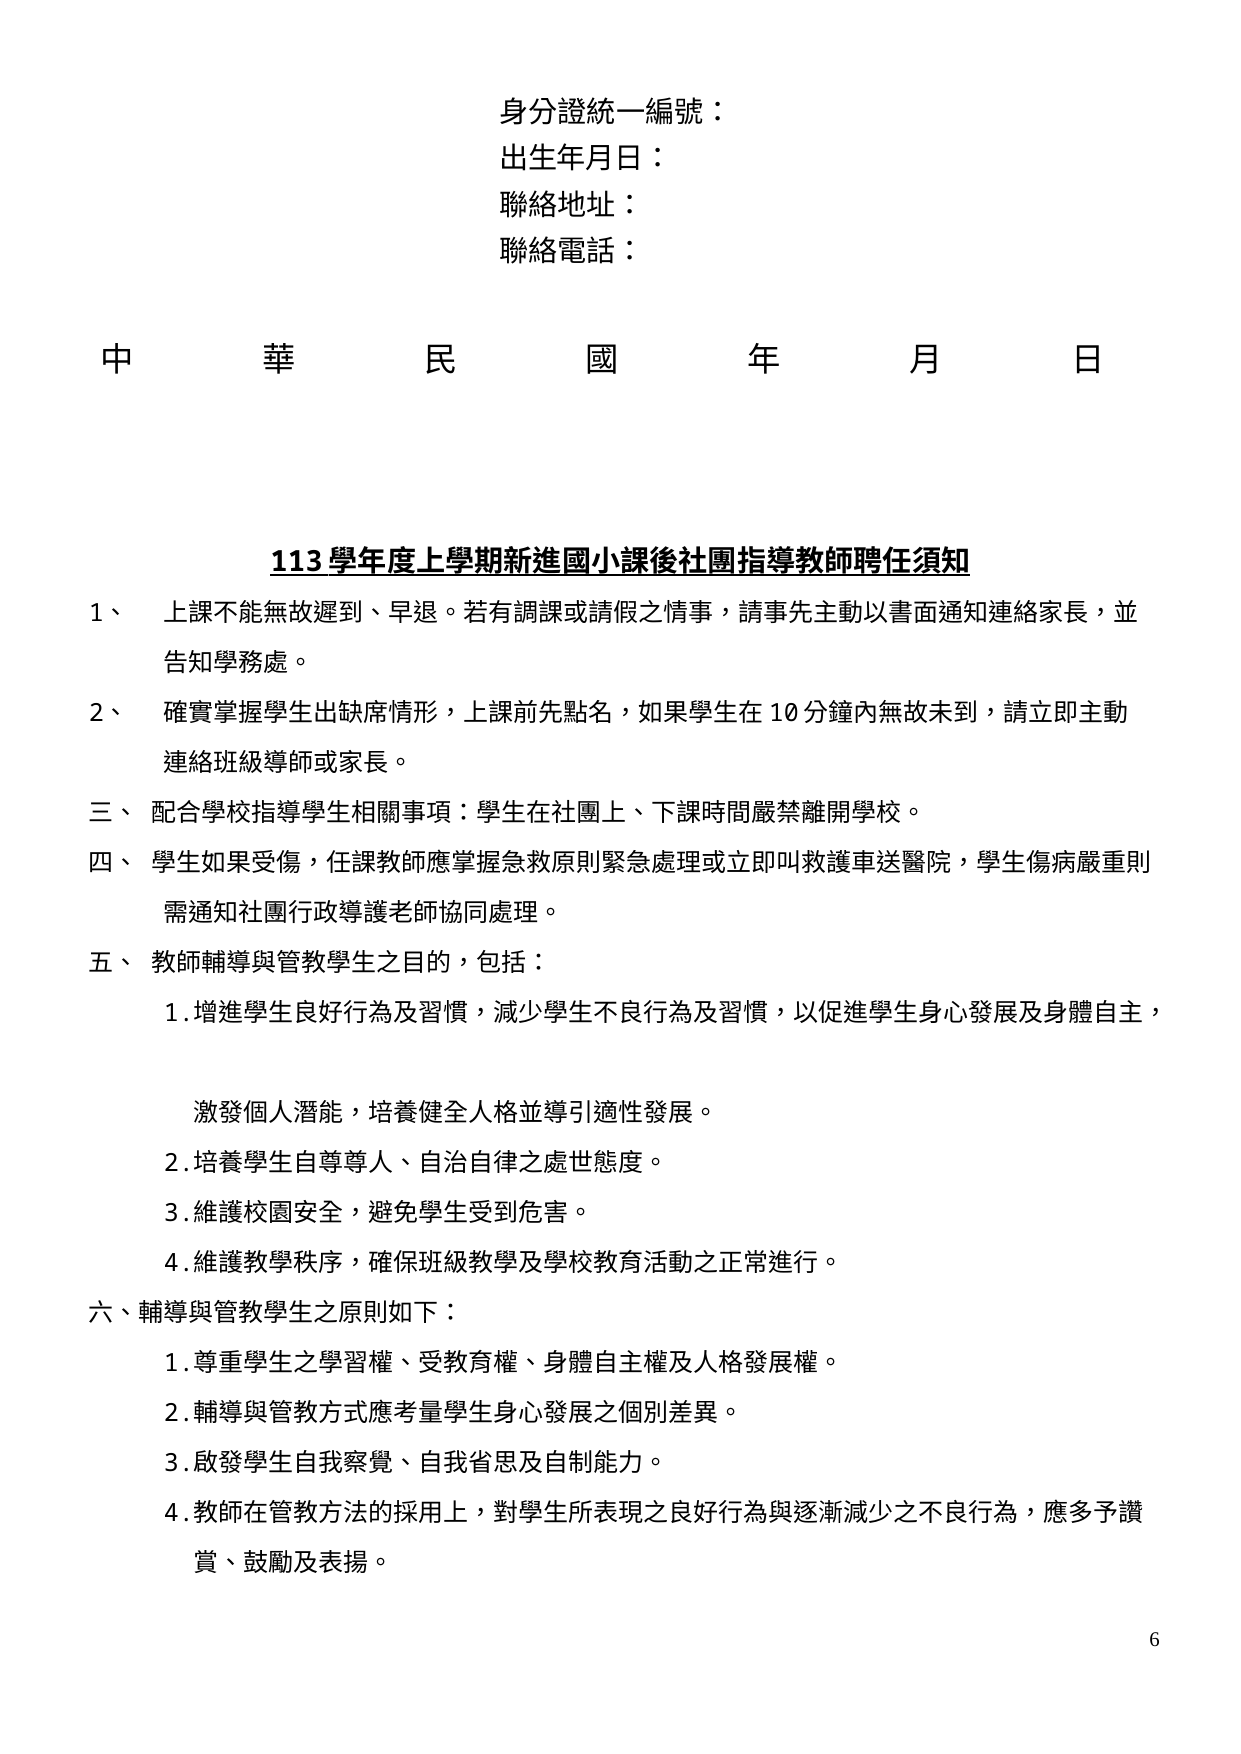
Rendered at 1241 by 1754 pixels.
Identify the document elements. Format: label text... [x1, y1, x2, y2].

text 3.啟發學生自我察覺、自我省思及自制能力。 [89, 1431, 1152, 1481]
text 1.增進學生良好行為及習慣，減少學生不良行為及習慣，以促進學生身心發展及身體自主， [89, 981, 1152, 1081]
text 需通知社團行政導護老師協同處理。 [89, 881, 1152, 931]
text 2.輔導與管教方式應考量學生身心發展之個別差異。 [89, 1381, 1152, 1431]
text 4.維護教學秩序，確保班級教學及學校教育活動之正常進行。 [89, 1231, 1152, 1281]
text 五、 教師輔導與管教學生之目的，包括： [89, 931, 1152, 981]
text 聯絡地址： [499, 182, 704, 224]
text 身分證統一編號： [499, 89, 1097, 131]
text 六、輔導與管教學生之原則如下： [89, 1281, 1152, 1331]
text 1.尊重學生之學習權、受教育權、身體自主權及人格發展權。 [89, 1331, 1152, 1381]
list 上課不能無故遲到、早退。若有調課或請假之情事，請事先主動以書面通知連絡家長，並告知學務處。 [89, 581, 1152, 681]
text 3.維護校園安全，避免學生受到危害。 [89, 1181, 1152, 1231]
text 聯絡電話： [499, 228, 704, 270]
text 四、 學生如果受傷，任課教師應掌握急救原則緊急處理或立即叫救護車送醫院，學生傷病嚴重則 [89, 831, 1152, 881]
text 113學年度上學期新進國小課後社團指導教師聘任須知 [89, 531, 1152, 581]
text 出生年月日： [499, 135, 704, 177]
text 4.教師在管教方法的採用上，對學生所表現之良好行為與逐漸減少之不良行為，應多予讚 [89, 1481, 1152, 1531]
text 2.培養學生自尊尊人、自治自律之處世態度。 [89, 1131, 1152, 1181]
list 確實掌握學生出缺席情形，上課前先點名，如果學生在10分鐘內無故未到，請立即主動連絡班級導師或家長。 [89, 681, 1152, 781]
text 激發個人潛能，培養健全人格並導引適性發展。 [89, 1081, 1152, 1131]
text 三、 配合學校指導學生相關事項：學生在社團上、下課時間嚴禁離開學校。 [89, 781, 1152, 831]
text 賞、鼓勵及表揚。 [89, 1531, 1152, 1581]
subtitle 中 華 民 國 年 月 日 [100, 333, 1152, 381]
